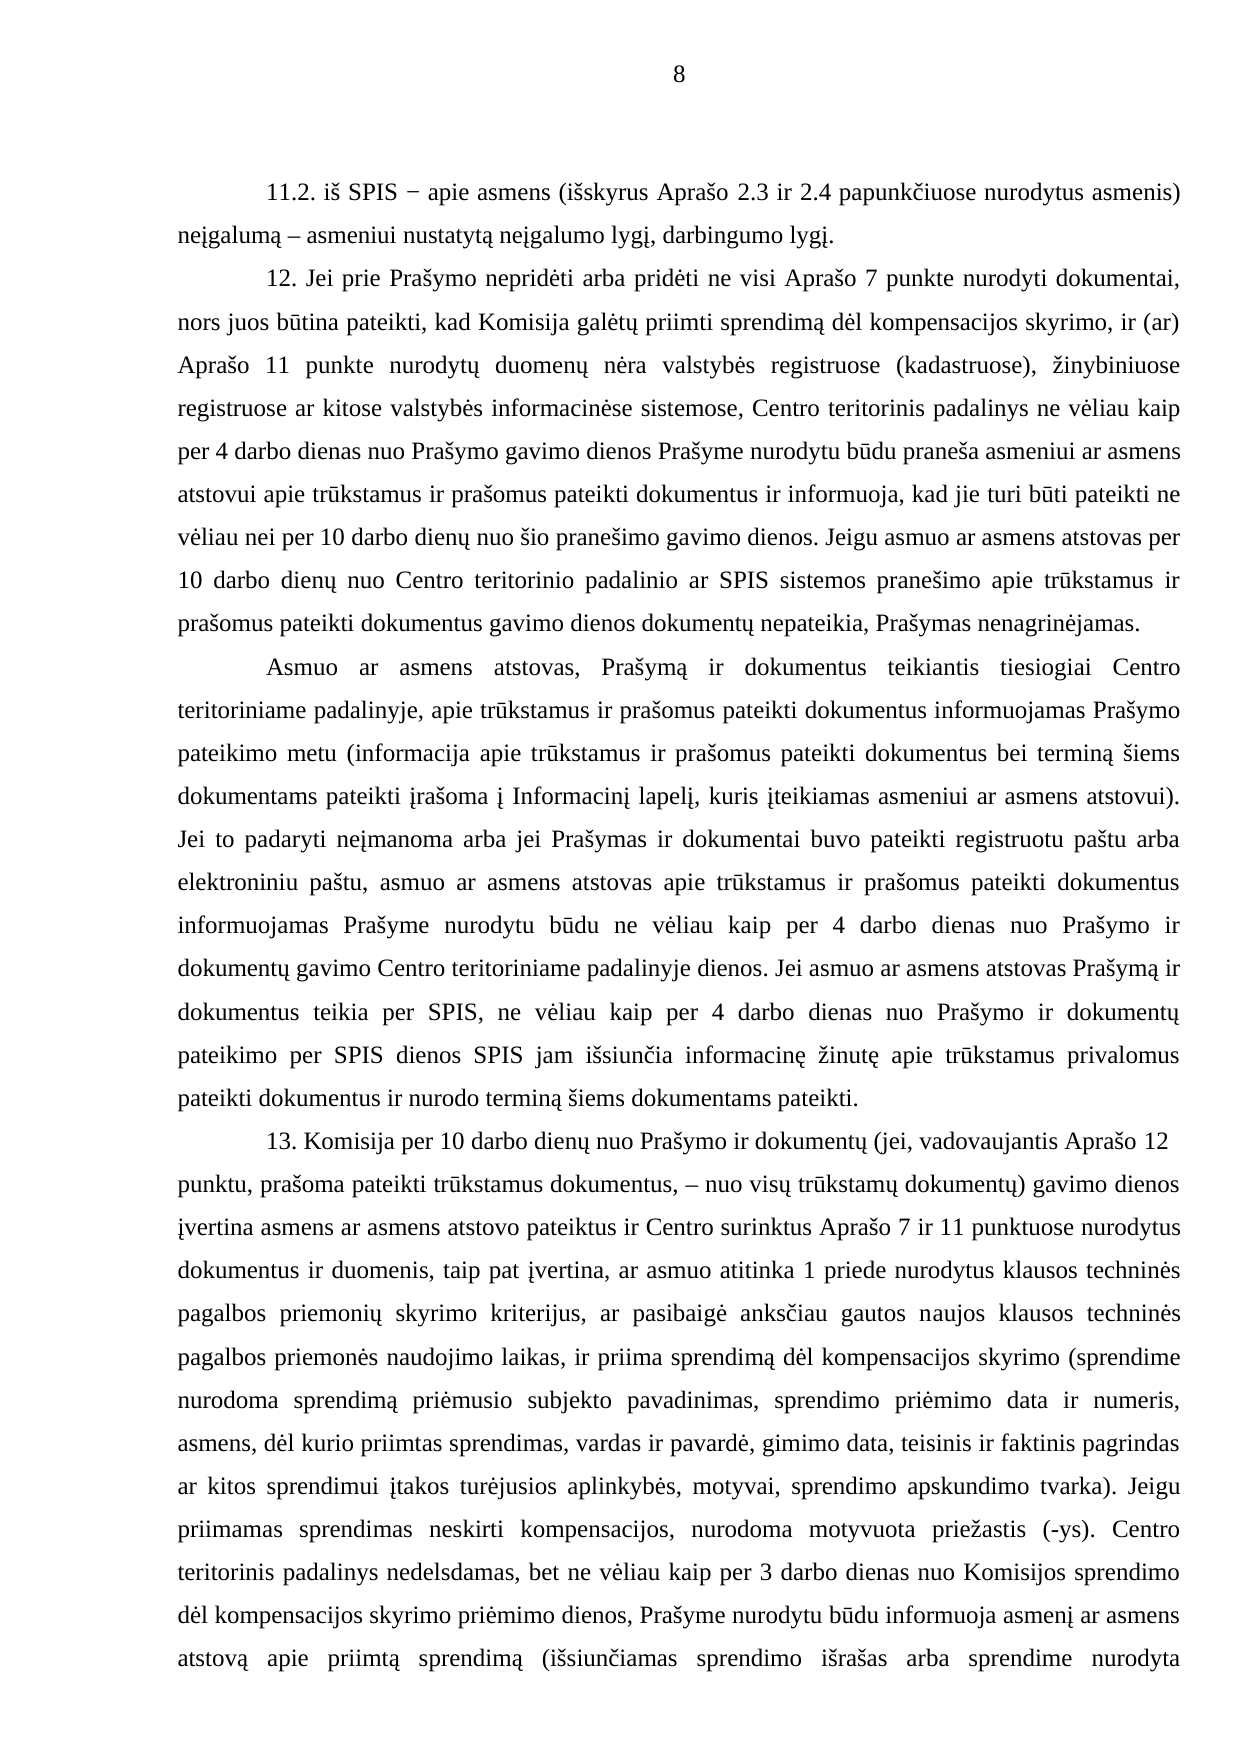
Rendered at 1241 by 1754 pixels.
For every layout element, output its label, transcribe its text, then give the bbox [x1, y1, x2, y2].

text Asmuo ar asmens atstovas, Prašymą ir dokumentus teikiantis tiesiogiai Centro teritoriniame padalinyje, apie trūkstamus ir prašomus pateikti dokumentus informuojamas Prašymo pateikimo metu (informacija apie trūkstamus ir prašomus pateikti dokumentus bei terminą šiems dokumentams pateikti įrašoma į Informacinį lapelį, kuris įteikiamas asmeniui ar asmens atstovui). Jei to padaryti neįmanoma arba jei Prašymas ir dokumentai buvo pateikti registruotu paštu arba elektroniniu paštu, asmuo ar asmens atstovas apie trūkstamus ir prašomus pateikti dokumentus informuojamas Prašyme nurodytu būdu ne vėliau kaip per 4 darbo dienas nuo Prašymo ir dokumentų gavimo Centro teritoriniame padalinyje dienos. Jei asmuo ar asmens atstovas Prašymą ir dokumentus teikia per SPIS, ne vėliau kaip per 4 darbo dienas nuo Prašymo ir dokumentų pateikimo per SPIS dienos SPIS jam išsiunčia informacinę žinutę apie trūkstamus privalomus pateikti dokumentus ir nurodo terminą šiems dokumentams pateikti. [177, 652, 1181, 1112]
text 13. Komisija per 10 darbo dienų nuo Prašymo ir dokumentų (jei, vadovaujantis Aprašo 12 punktu, prašoma pateikti trūkstamus dokumentus, – nuo visų trūkstamų dokumentų) gavimo dienos įvertina asmens ar asmens atstovo pateiktus ir Centro surinktus Aprašo 7 ir 11 punktuose nurodytus dokumentus ir duomenis, taip pat įvertina, ar asmuo atitinka 1 priede nurodytus klausos techninės pagalbos priemonių skyrimo kriterijus, ar pasibaigė anksčiau gautos naujos klausos techninės pagalbos priemonės naudojimo laikas, ir priima sprendimą dėl kompensacijos skyrimo (sprendime nurodoma sprendimą priėmusio subjekto pavadinimas, sprendimo priėmimo data ir numeris, asmens, dėl kurio priimtas sprendimas, vardas ir pavardė, gimimo data, teisinis ir faktinis pagrindas ar kitos sprendimui įtakos turėjusios aplinkybės, motyvai, sprendimo apskundimo tvarka). Jeigu priimamas sprendimas neskirti kompensacijos, nurodoma motyvuota priežastis (-ys). Centro teritorinis padalinys nedelsdamas, bet ne vėliau kaip per 3 darbo dienas nuo Komisijos sprendimo dėl kompensacijos skyrimo priėmimo dienos, Prašyme nurodytu būdu informuoja asmenį ar asmens atstovą apie priimtą sprendimą (išsiunčiamas sprendimo išrašas arba sprendime nurodyta [177, 1126, 1181, 1672]
text 12. Jei prie Prašymo nepridėti arba pridėti ne visi Aprašo 7 punkte nurodyti dokumentai, nors juos būtina pateikti, kad Komisija galėtų priimti sprendimą dėl kompensacijos skyrimo, ir (ar) Aprašo 11 punkte nurodytų duomenų nėra valstybės registruose (kadastruose), žinybiniuose registruose ar kitose valstybės informacinėse sistemose, Centro teritorinis padalinys ne vėliau kaip per 4 darbo dienas nuo Prašymo gavimo dienos Prašyme nurodytu būdu praneša asmeniui ar asmens atstovui apie trūkstamus ir prašomus pateikti dokumentus ir informuoja, kad jie turi būti pateikti ne vėliau nei per 10 darbo dienų nuo šio pranešimo gavimo dienos. Jeigu asmuo ar asmens atstovas per 10 darbo dienų nuo Centro teritorinio padalinio ar SPIS sistemos pranešimo apie trūkstamus ir prašomus pateikti dokumentus gavimo dienos dokumentų nepateikia, Prašymas nenagrinėjamas. [177, 263, 1181, 637]
text 11.2. iš SPIS − apie asmens (išskyrus Aprašo 2.3 ir 2.4 papunkčiuose nurodytus asmenis) neįgalumą – asmeniui nustatytą neįgalumo lygį, darbingumo lygį. [177, 177, 1181, 249]
